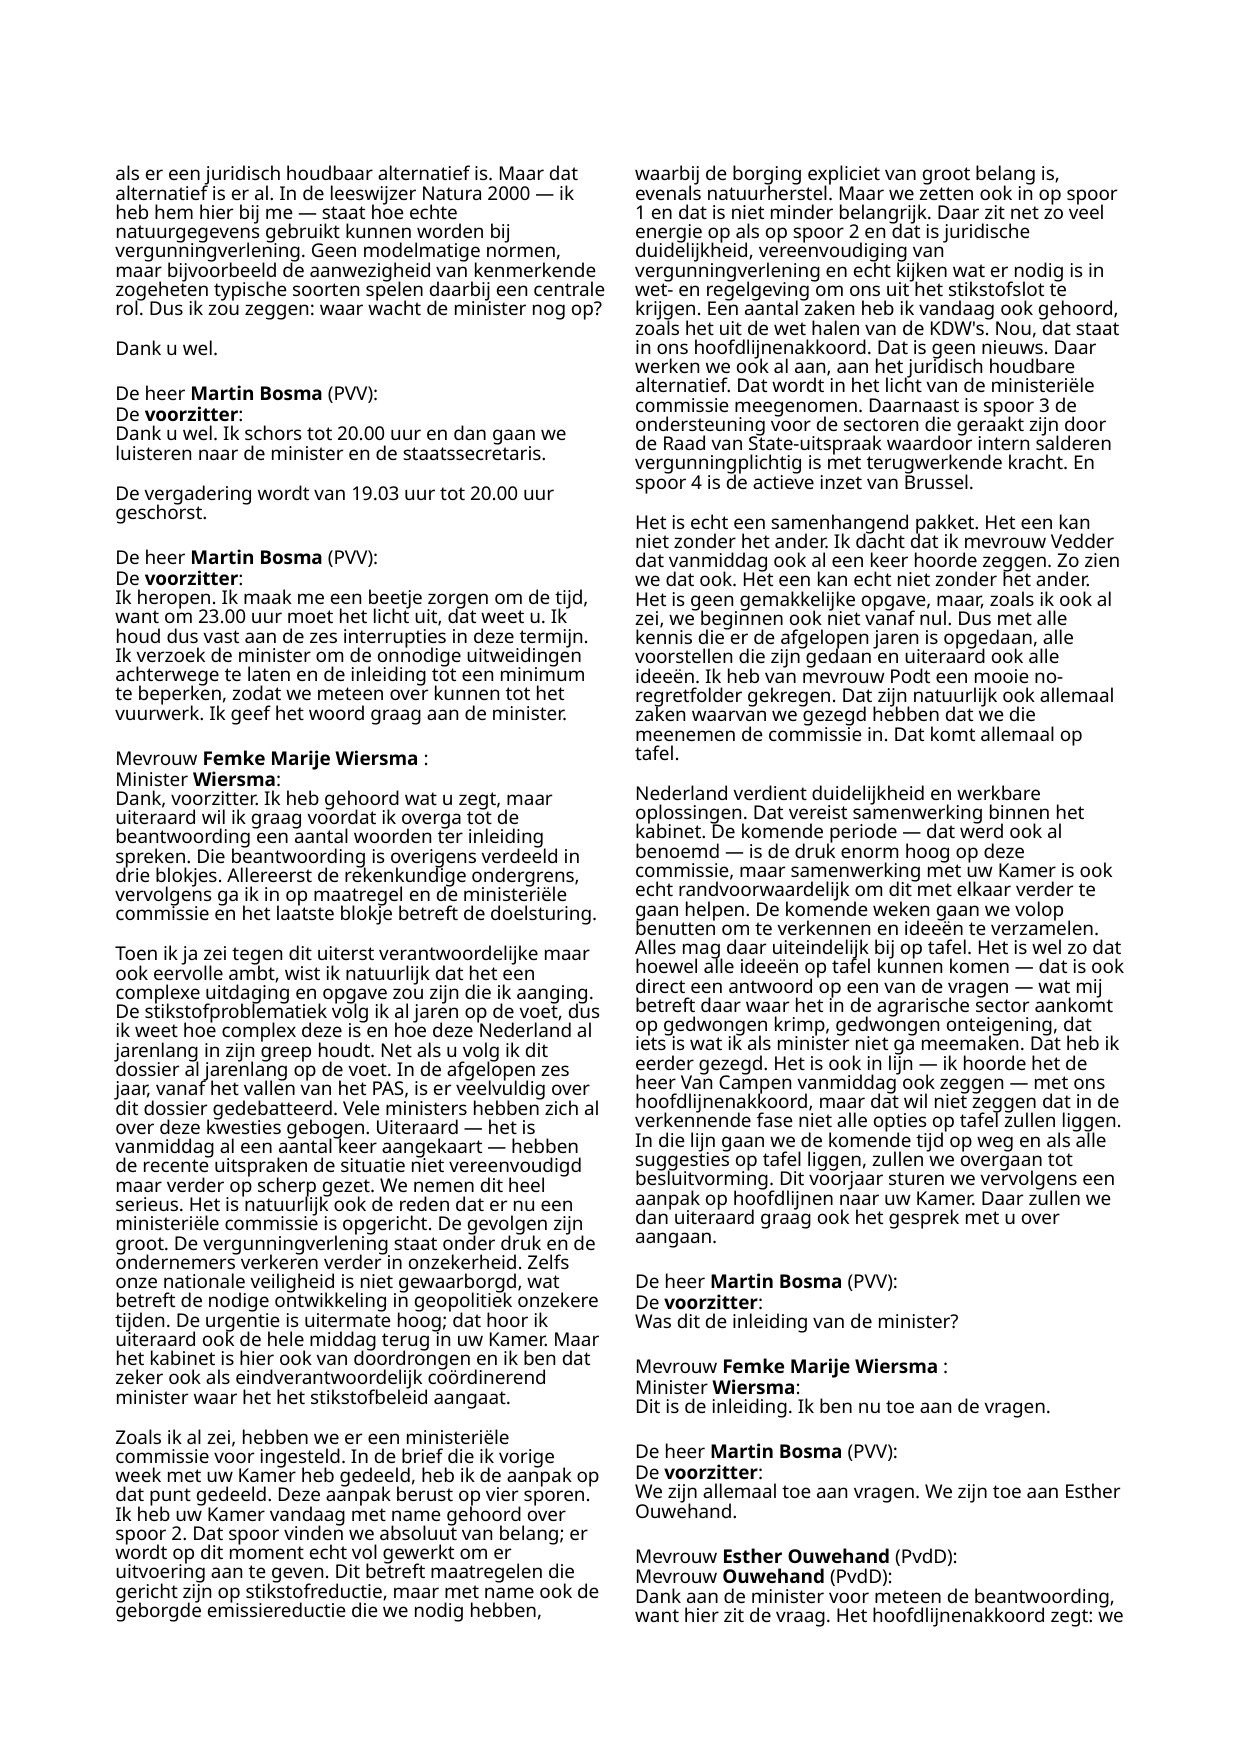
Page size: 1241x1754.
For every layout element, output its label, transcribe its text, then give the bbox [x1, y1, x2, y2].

text Minister Wiersma: [115, 771, 605, 790]
text Ik heropen. Ik maak me een beetje zorgen om de tijd, want om 23.00 uur moet het licht uit, dat weet u. Ik houd dus vast aan de zes interrupties in deze termijn. Ik verzoek de minister om de onnodige uitweidingen achterwege te laten en de inleiding tot een minimum te beperken, zodat we meteen over kunnen tot het vuurwerk. Ik geef het woord graag aan de minister. [115, 589, 605, 724]
text De heer Martin Bosma (PVV): [635, 1268, 1125, 1294]
text Nederland verdient duidelijkheid en werkbare oplossingen. Dat vereist samenwerking binnen het kabinet. De komende periode — dat werd ook al benoemd — is de druk enorm hoog op deze commissie, maar samenwerking met uw Kamer is ook echt randvoorwaardelijk om dit met elkaar verder te gaan helpen. De komende weken gaan we volop benutten om te verkennen en ideeën te verzamelen. Alles mag daar uiteindelijk bij op tafel. Het is wel zo dat hoewel alle ideeën op tafel kunnen komen — dat is ook direct een antwoord op een van de vragen — wat mij betreft daar waar het in de agrarische sector aankomt op gedwongen krimp, gedwongen onteigening, dat iets is wat ik als minister niet ga meemaken. Dat heb ik eerder gezegd. Het is ook in lijn — ik hoorde het de heer Van Campen vanmiddag ook zeggen — met ons hoofdlijnenakkoord, maar dat wil niet zeggen dat in de verkennende fase niet alle opties op tafel zullen liggen. In die lijn gaan we de komende tijd op weg en als alle suggesties op tafel liggen, zullen we overgaan tot besluitvorming. Dit voorjaar sturen we vervolgens een aanpak op hoofdlijnen naar uw Kamer. Daar zullen we dan uiteraard graag ook het gesprek met u over aangaan. [635, 785, 1125, 1247]
text We zijn allemaal toe aan vragen. We zijn toe aan Esther Ouwehand. [635, 1483, 1125, 1522]
text De heer Martin Bosma (PVV): [115, 380, 605, 406]
text waarbij de borging expliciet van groot belang is, evenals natuurherstel. Maar we zetten ook in op spoor 1 en dat is niet minder belangrijk. Daar zit net zo veel energie op als op spoor 2 en dat is juridische duidelijkheid, vereenvoudiging van vergunningverlening en echt kijken wat er nodig is in wet- en regelgeving om ons uit het stikstofslot te krijgen. Een aantal zaken heb ik vandaag ook gehoord, zoals het uit de wet halen van de KDW's. Nou, dat staat in ons hoofdlijnenakkoord. Dat is geen nieuws. Daar werken we ook al aan, aan het juridisch houdbare alternatief. Dat wordt in het licht van de ministeriële commissie meegenomen. Daarnaast is spoor 3 de ondersteuning voor de sectoren die geraakt zijn door de Raad van State-uitspraak waardoor intern salderen vergunningplichtig is met terugwerkende kracht. En spoor 4 is de actieve inzet van Brussel. [635, 165, 1125, 493]
text Mevrouw Esther Ouwehand (PvdD): [635, 1543, 1125, 1568]
text De vergadering wordt van 19.03 uur tot 20.00 uur geschorst. [115, 485, 605, 523]
text Minister Wiersma: [635, 1379, 1125, 1398]
text Het is echt een samenhangend pakket. Het een kan niet zonder het ander. Ik dacht dat ik mevrouw Vedder dat vanmiddag ook al een keer hoorde zeggen. Zo zien we dat ook. Het een kan echt niet zonder het ander. Het is geen gemakkelijke opgave, maar, zoals ik ook al zei, we beginnen ook niet vanaf nul. Dus met alle kennis die er de afgelopen jaren is opgedaan, alle voorstellen die zijn gedaan en uiteraard ook alle ideeën. Ik heb van mevrouw Podt een mooie no-regretfolder gekregen. Dat zijn natuurlijk ook allemaal zaken waarvan we gezegd hebben dat we die meenemen de commissie in. Dat komt allemaal op tafel. [635, 514, 1125, 764]
text als er een juridisch houdbaar alternatief is. Maar dat alternatief is er al. In de leeswijzer Natura 2000 — ik heb hem hier bij me — staat hoe echte natuurgegevens gebruikt kunnen worden bij vergunningverlening. Geen modelmatige normen, maar bijvoorbeeld de aanwezigheid van kenmerkende zogeheten typische soorten spelen daarbij een centrale rol. Dus ik zou zeggen: waar wacht de minister nog op? [115, 165, 605, 319]
text Dank u wel. [115, 340, 605, 359]
text Dit is de inleiding. Ik ben nu toe aan de vragen. [635, 1398, 1125, 1418]
text Toen ik ja zei tegen dit uiterst verantwoordelijke maar ook eervolle ambt, wist ik natuurlijk dat het een complexe uitdaging en opgave zou zijn die ik aanging. De stikstofproblematiek volg ik al jaren op de voet, dus ik weet hoe complex deze is en hoe deze Nederland al jarenlang in zijn greep houdt. Net als u volg ik dit dossier al jarenlang op de voet. In de afgelopen zes jaar, vanaf het vallen van het PAS, is er veelvuldig over dit dossier gedebatteerd. Vele ministers hebben zich al over deze kwesties gebogen. Uiteraard — het is vanmiddag al een aantal keer aangekaart — hebben de recente uitspraken de situatie niet vereenvoudigd maar verder op scherp gezet. We nemen dit heel serieus. Het is natuurlijk ook de reden dat er nu een ministeriële commissie is opgericht. De gevolgen zijn groot. De vergunningverlening staat onder druk en de ondernemers verkeren verder in onzekerheid. Zelfs onze nationale veiligheid is niet gewaarborgd, wat betreft de nodige ontwikkeling in geopolitiek onzekere tijden. De urgentie is uitermate hoog; dat hoor ik uiteraard ook de hele middag terug in uw Kamer. Maar het kabinet is hier ook van doordrongen en ik ben dat zeker ook als eindverantwoordelijk coördinerend minister waar het het stikstofbeleid aangaat. [115, 945, 605, 1408]
text De voorzitter: [115, 570, 605, 589]
text De voorzitter: [115, 406, 605, 425]
text Mevrouw Femke Marije Wiersma : [115, 745, 605, 771]
text De voorzitter: [635, 1464, 1125, 1483]
text Zoals ik al zei, hebben we er een ministeriële commissie voor ingesteld. In de brief die ik vorige week met uw Kamer heb gedeeld, heb ik de aanpak op dat punt gedeeld. Deze aanpak berust op vier sporen. Ik heb uw Kamer vandaag met name gehoord over spoor 2. Dat spoor vinden we absoluut van belang; er wordt op dit moment echt vol gewerkt om er uitvoering aan te geven. Dit betreft maatregelen die gericht zijn op stikstofreductie, maar met name ook de geborgde emissiereductie die we nodig hebben, [115, 1429, 605, 1621]
text De voorzitter: [635, 1294, 1125, 1313]
text De heer Martin Bosma (PVV): [115, 544, 605, 570]
text Was dit de inleiding van de minister? [635, 1313, 1125, 1332]
text Dank, voorzitter. Ik heb gehoord wat u zegt, maar uiteraard wil ik graag voordat ik overga tot de beantwoording een aantal woorden ter inleiding spreken. Die beantwoording is overigens verdeeld in drie blokjes. Allereerst de rekenkundige ondergrens, vervolgens ga ik in op maatregel en de ministeriële commissie en het laatste blokje betreft de doelsturing. [115, 790, 605, 925]
text De heer Martin Bosma (PVV): [635, 1438, 1125, 1464]
text Dank aan de minister voor meteen de beantwoording, want hier zit de vraag. Het hoofdlijnenakkoord zegt: we [635, 1588, 1125, 1626]
text Mevrouw Ouwehand (PvdD): [635, 1568, 1125, 1588]
text Mevrouw Femke Marije Wiersma : [635, 1353, 1125, 1379]
text Dank u wel. Ik schors tot 20.00 uur en dan gaan we luisteren naar de minister en de staatssecretaris. [115, 425, 605, 464]
